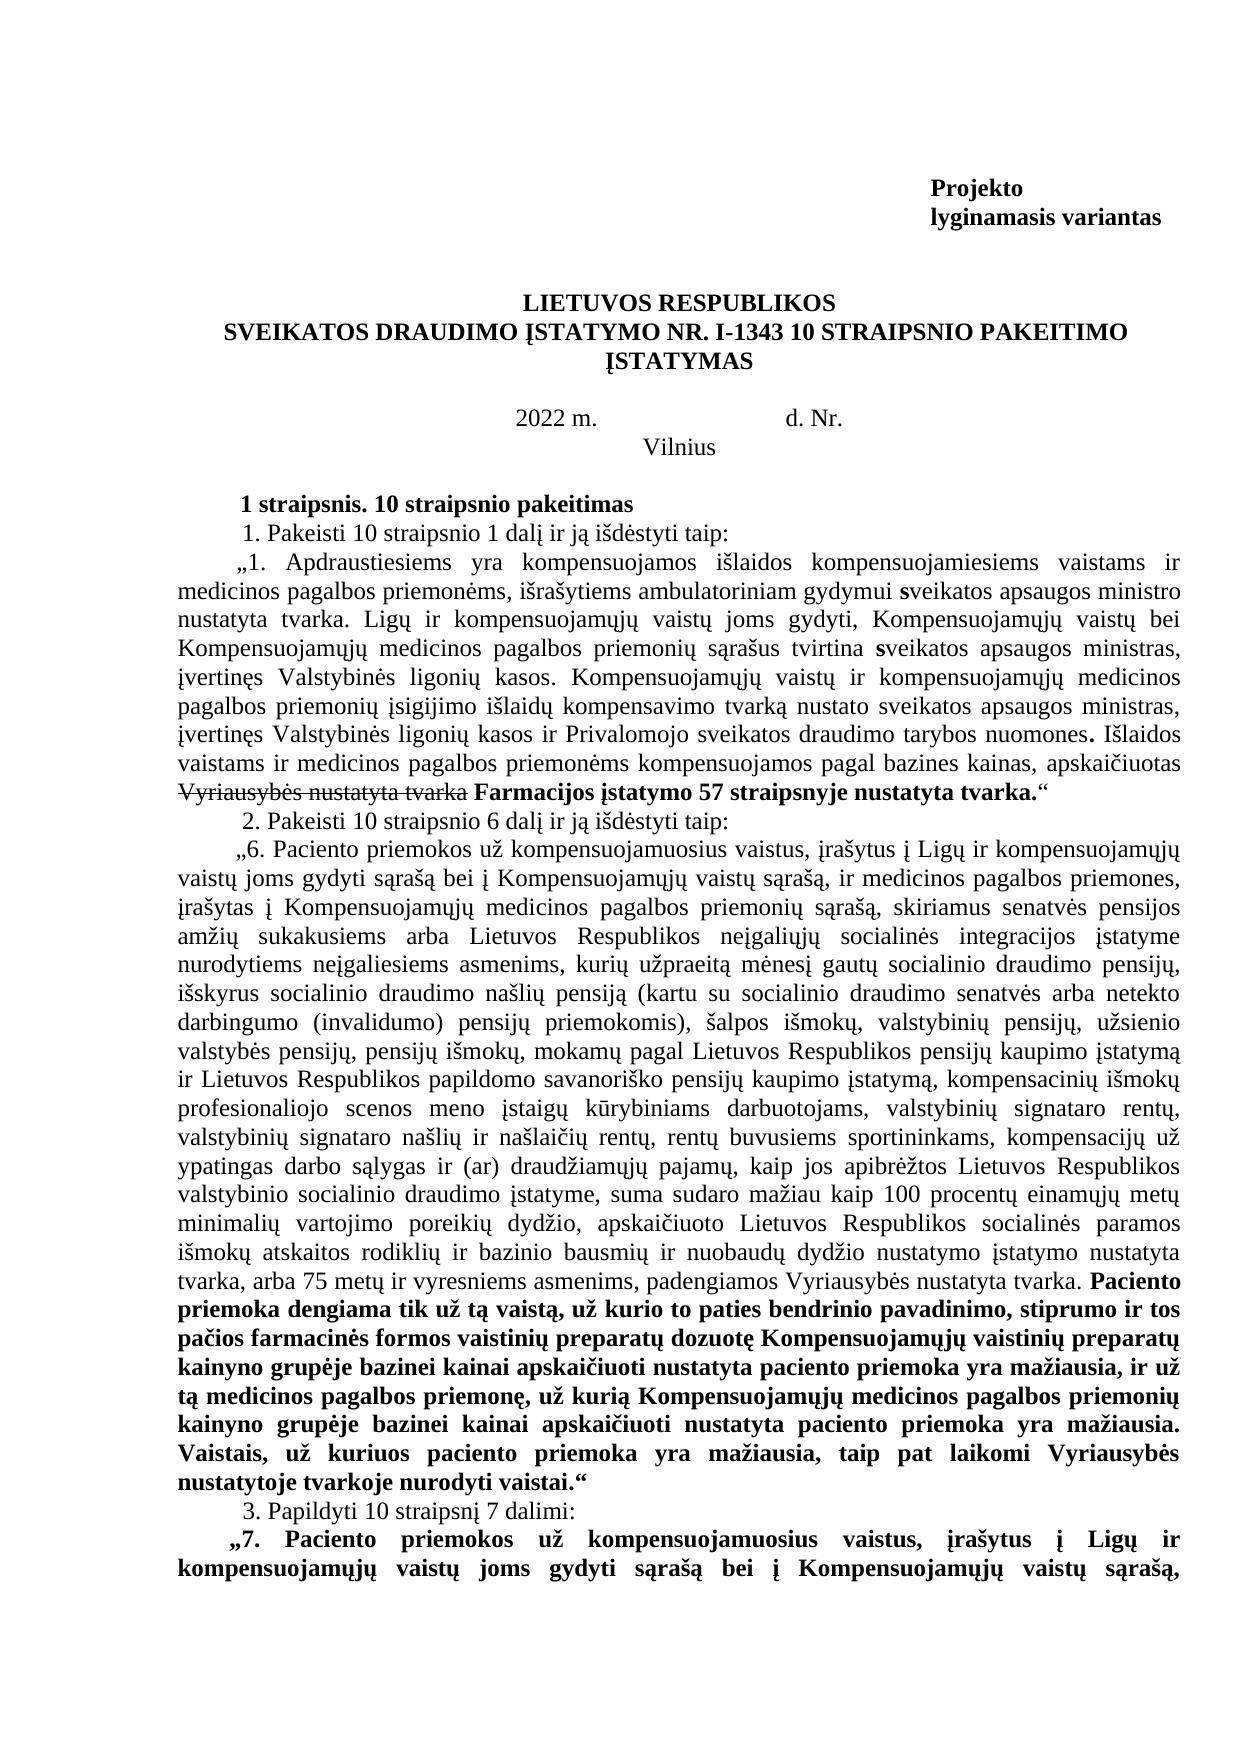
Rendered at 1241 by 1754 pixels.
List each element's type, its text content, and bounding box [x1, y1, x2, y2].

text lyginamasis variantas [930, 202, 1181, 231]
subtitle SVEIKATOS DRAUDIMO ĮSTATYMO NR. I-1343 10 STRAIPSNIO PAKEITIMO [177, 317, 1181, 346]
text 2. Pakeisti 10 straipsnio 6 dalį ir ją išdėstyti taip: [177, 806, 1181, 834]
subtitle Vilnius [177, 432, 1181, 461]
text „6. Paciento priemokos už kompensuojamuosius vaistus, įrašytus į Ligų ir kompensuojamųjų vaistų joms gydyti sąrašą bei į Kompensuojamųjų vaistų sąrašą, ir medicinos pagalbos priemones, įrašytas į Kompensuojamųjų medicinos pagalbos priemonių sąrašą, skiriamus senatvės pensijos amžių sukakusiems arba Lietuvos Respublikos neįgaliųjų socialinės integracijos įstatyme nurodytiems neįgaliesiems asmenims, kurių užpraeitą mėnesį gautų socialinio draudimo pensijų, išskyrus socialinio draudimo našlių pensiją (kartu su socialinio draudimo senatvės arba netekto darbingumo (invalidumo) pensijų priemokomis), šalpos išmokų, valstybinių pensijų, užsienio valstybės pensijų, pensijų išmokų, mokamų pagal Lietuvos Respublikos pensijų kaupimo įstatymą ir Lietuvos Respublikos papildomo savanoriško pensijų kaupimo įstatymą, kompensacinių išmokų profesionaliojo scenos meno įstaigų kūrybiniams darbuotojams, valstybinių signataro rentų, valstybinių signataro našlių ir našlaičių rentų, rentų buvusiems sportininkams, kompensacijų už ypatingas darbo sąlygas ir (ar) draudžiamųjų pajamų, kaip jos apibrėžtos Lietuvos Respublikos valstybinio socialinio draudimo įstatyme, suma sudaro mažiau kaip 100 procentų einamųjų metų minimalių vartojimo poreikių dydžio, apskaičiuoto Lietuvos Respublikos socialinės paramos išmokų atskaitos rodiklių ir bazinio bausmių ir nuobaudų dydžio nustatymo įstatymo nustatyta tvarka, arba 75 metų ir vyresniems asmenims, padengiamos Vyriausybės nustatyta tvarka. Paciento priemoka dengiama tik už tą vaistą, už kurio to paties bendrinio pavadinimo, stiprumo ir tos pačios farmacinės formos vaistinių preparatų dozuotę Kompensuojamųjų vaistinių preparatų kainyno grupėje bazinei kainai apskaičiuoti nustatyta paciento priemoka yra mažiausia, ir už tą medicinos pagalbos priemonę, už kurią Kompensuojamųjų medicinos pagalbos priemonių kainyno grupėje bazinei kainai apskaičiuoti nustatyta paciento priemoka yra mažiausia. Vaistais, už kuriuos paciento priemoka yra mažiausia, taip pat laikomi Vyriausybės nustatytoje tvarkoje nurodyti vaistai.“ [177, 834, 1181, 1496]
subtitle ĮSTATYMAS [177, 346, 1181, 374]
subtitle Projekto [930, 173, 1181, 202]
text 3. Papildyti 10 straipsnį 7 dalimi: [177, 1496, 1181, 1524]
text 1 straipsnis. 10 straipsnio pakeitimas [240, 489, 1181, 518]
text „1. Apdraustiesiems yra kompensuojamos išlaidos kompensuojamiesiems vaistams ir medicinos pagalbos priemonėms, išrašytiems ambulatoriniam gydymui sveikatos apsaugos ministro nustatyta tvarka. Ligų ir kompensuojamųjų vaistų joms gydyti, Kompensuojamųjų vaistų bei Kompensuojamųjų medicinos pagalbos priemonių sąrašus tvirtina sveikatos apsaugos ministras, įvertinęs Valstybinės ligonių kasos. Kompensuojamųjų vaistų ir kompensuojamųjų medicinos pagalbos priemonių įsigijimo išlaidų kompensavimo tvarką nustato sveikatos apsaugos ministras, įvertinęs Valstybinės ligonių kasos ir Privalomojo sveikatos draudimo tarybos nuomones. Išlaidos vaistams ir medicinos pagalbos priemonėms kompensuojamos pagal bazines kainas, apskaičiuotas Vyriausybės nustatyta tvarka Farmacijos įstatymo 57 straipsnyje nustatyta tvarka.“ [177, 547, 1181, 806]
text „7. Paciento priemokos už kompensuojamuosius vaistus, įrašytus į Ligų ir kompensuojamųjų vaistų joms gydyti sąrašą bei į Kompensuojamųjų vaistų sąrašą, [177, 1524, 1181, 1582]
text 1. Pakeisti 10 straipsnio 1 dalį ir ją išdėstyti taip: [177, 518, 1181, 547]
subtitle LIETUVOS RESPUBLIKOS [177, 288, 1181, 317]
subtitle 2022 m. d. Nr. [177, 403, 1181, 432]
